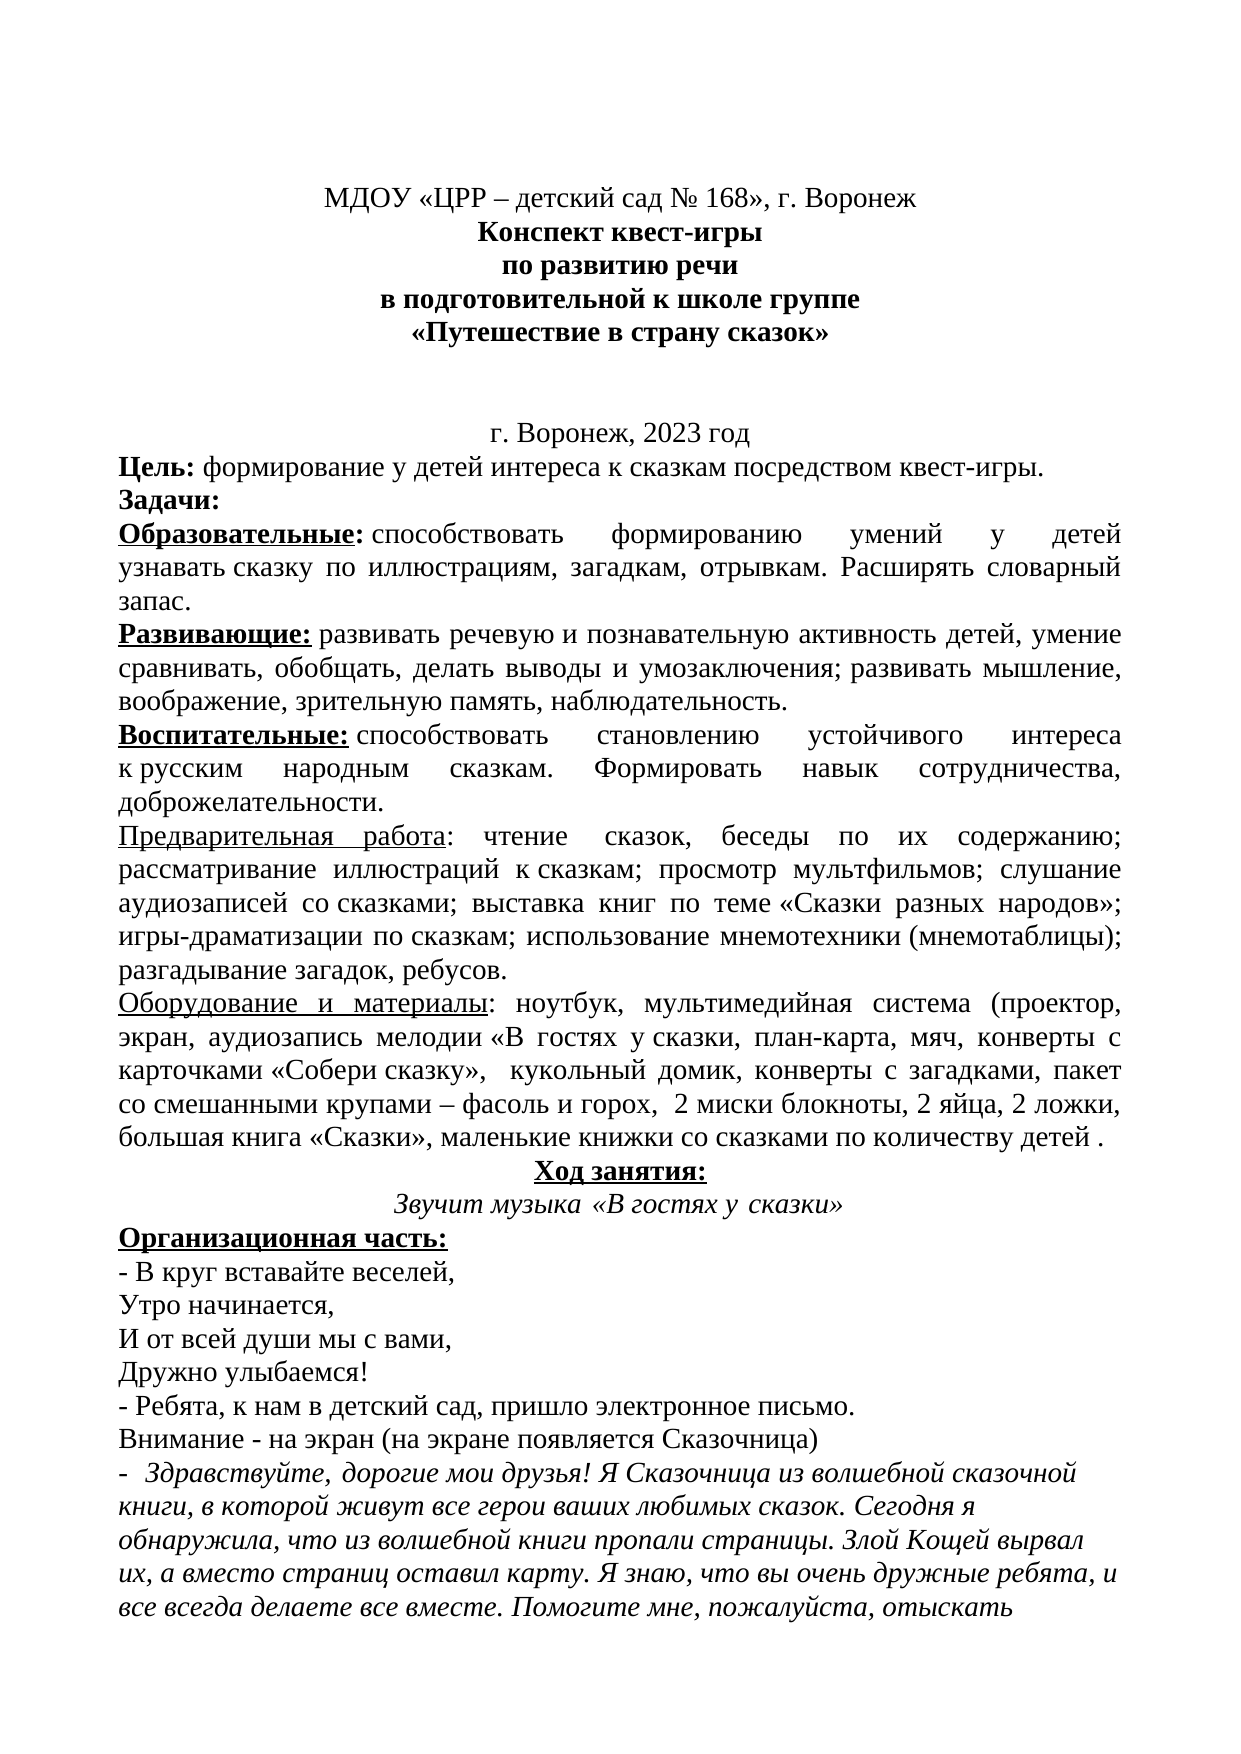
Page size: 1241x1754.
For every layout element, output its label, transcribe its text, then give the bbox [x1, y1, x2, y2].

text Воспитательные: способствовать становлению устойчивого интереса к русским народным сказкам. Формировать навык сотрудничества, доброжелательности. [118, 717, 1122, 818]
text Внимание - на экран (на экране появляется Сказочница) [118, 1421, 1122, 1455]
text в подготовительной к школе группе [118, 281, 1122, 314]
text Дружно улыбаемся! [118, 1354, 1122, 1388]
text Задачи: [118, 482, 1122, 516]
text Цель: формирование у детей интереса к сказкам посредством квест-игры. [118, 449, 1122, 482]
text Предварительная работа: чтение сказок, беседы по их содержанию; рассматривание иллюстраций к сказкам; просмотр мультфильмов; слушание аудиозаписей со сказками; выставка книг по теме «Сказки разных народов»; игры-драматизации по сказкам; использование мнемотехники (мнемотаблицы); разгадывание загадок, ребусов. [118, 818, 1122, 985]
text Ход занятия: [118, 1153, 1122, 1187]
text г. Воронеж, 2023 год [118, 415, 1122, 449]
text Образовательные: способствовать формированию умений у детей узнавать сказку по иллюстрациям, загадкам, отрывкам. Расширять словарный запас. [118, 516, 1122, 616]
text Конспект квест-игры [118, 214, 1122, 247]
text Утро начинается, [118, 1287, 1122, 1321]
text Организационная часть: [118, 1220, 1122, 1254]
text И от всей души мы с вами, [118, 1321, 1122, 1354]
text Оборудование и материалы: ноутбук, мультимедийная система (проектор, экран, аудиозапись мелодии «В гостях у сказки, план-карта, мяч, конверты с карточками «Собери сказку», кукольный домик, конверты с загадками, пакет со смешанными крупами – фасоль и горох, 2 миски блокноты, 2 яйца, 2 ложки, большая книга «Сказки», маленькие книжки со сказками по количеству детей . [118, 985, 1122, 1153]
text по развитию речи [118, 247, 1122, 281]
text «Путешествие в страну сказок» [118, 314, 1122, 348]
text Звучит музыка «В гостях у сказки» [118, 1187, 1122, 1220]
text - Здравствуйте, дорогие мои друзья! Я Сказочница из волшебной сказочной книги, в которой живут все герои ваших любимых сказок. Сегодня я обнаружила, что из волшебной книги пропали страницы. Злой Кощей вырвал их, а вместо страниц оставил карту. Я знаю, что вы очень дружные ребята, и все всегда делаете все вместе. Помогите мне, пожалуйста, отыскать [118, 1455, 1122, 1623]
text - В круг вставайте веселей, [118, 1254, 1122, 1287]
text МДОУ «ЦРР – детский сад № 168», г. Воронеж [118, 180, 1122, 214]
text Развивающие: развивать речевую и познавательную активность детей, умение сравнивать, обобщать, делать выводы и умозаключения; развивать мышление, воображение, зрительную память, наблюдательность. [118, 616, 1122, 717]
text - Ребята, к нам в детский сад, пришло электронное письмо. [118, 1388, 1122, 1421]
